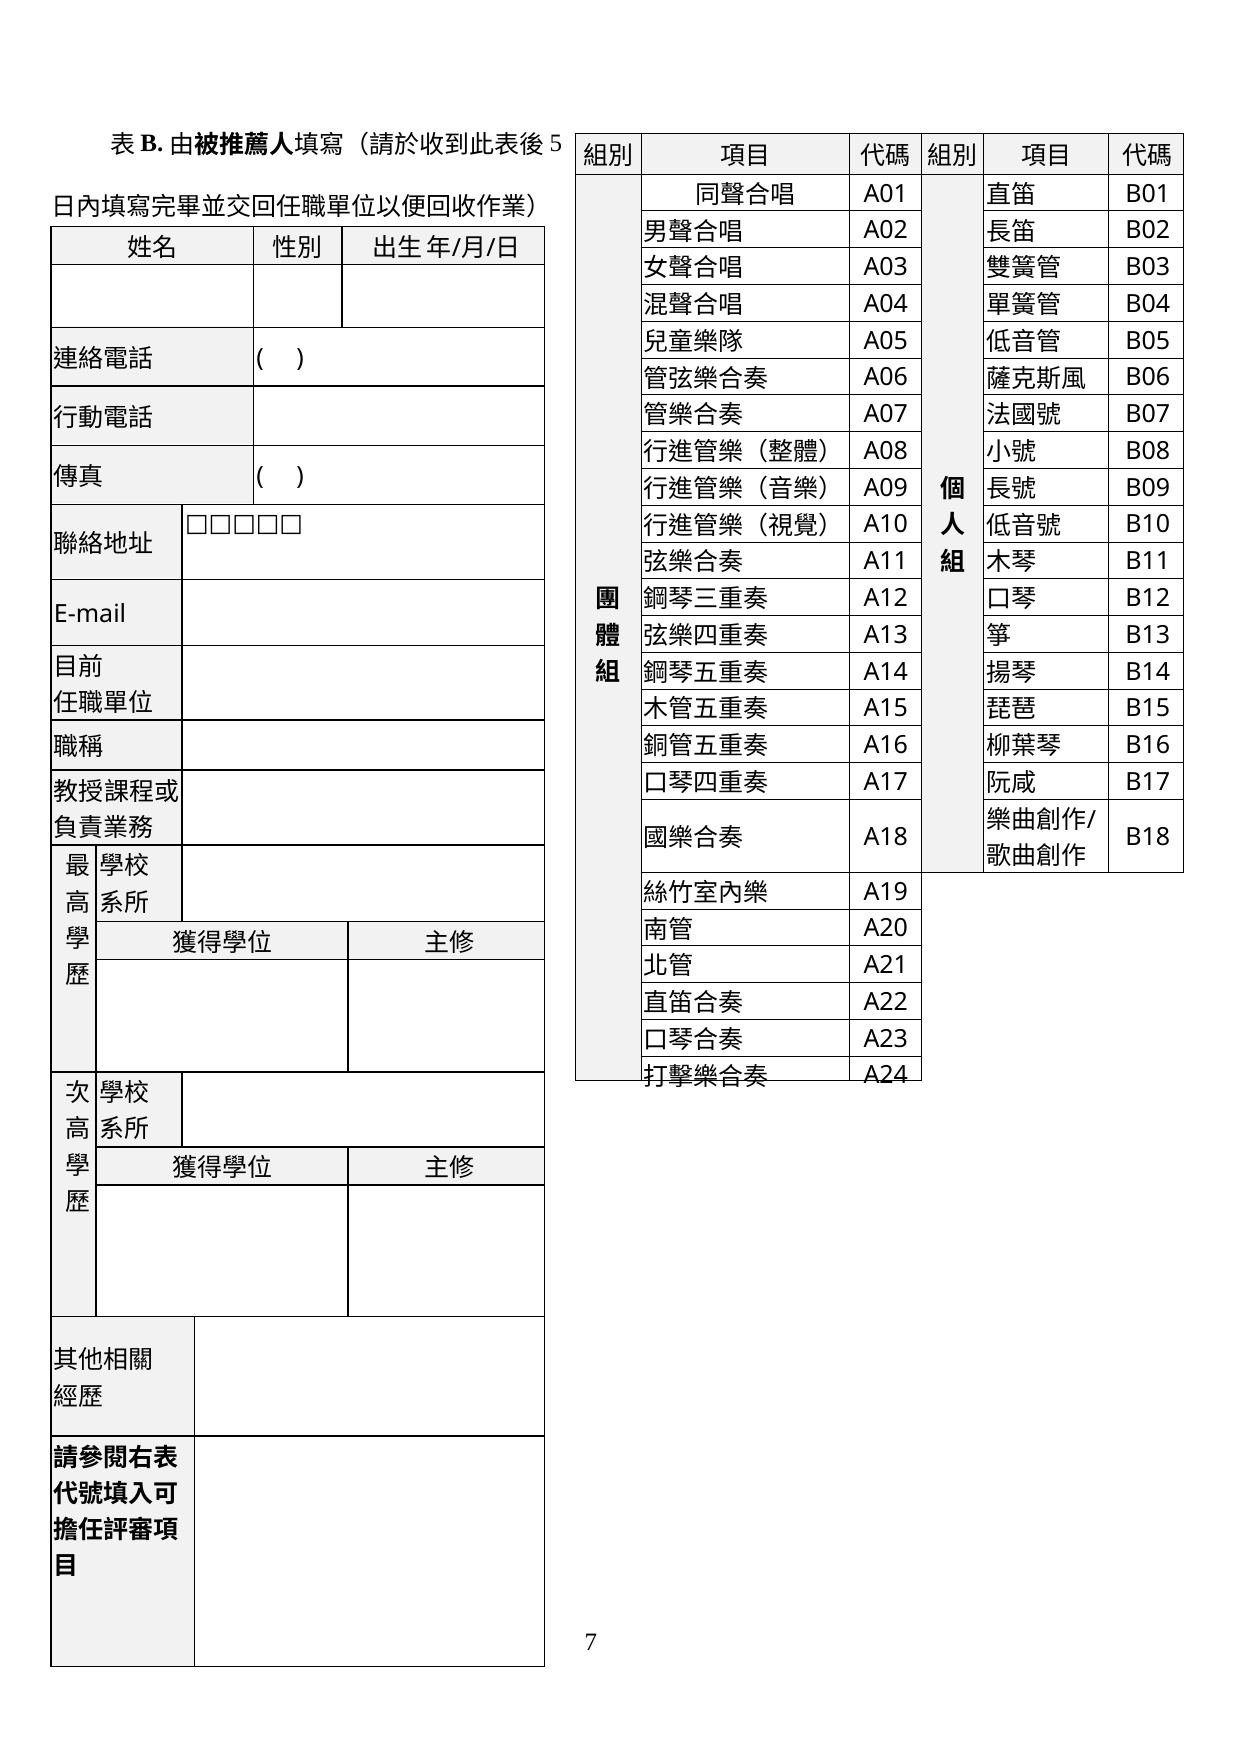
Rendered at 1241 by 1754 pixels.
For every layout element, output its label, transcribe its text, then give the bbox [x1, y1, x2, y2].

table_cell 同聲合唱 [642, 175, 849, 210]
table_cell B12 [1109, 579, 1183, 615]
table_cell 揚琴 [984, 653, 1108, 688]
table_cell 其他相關 經歷 [52, 1317, 194, 1435]
table_cell 鋼琴三重奏 [642, 579, 849, 615]
table_cell 鋼琴五重奏 [642, 653, 849, 688]
table_cell A06 [850, 359, 921, 394]
table_cell A03 [850, 248, 921, 284]
table_cell 連絡電話 [52, 328, 253, 385]
table_cell 行進管樂（整體） [642, 432, 849, 468]
table_cell [195, 1437, 544, 1666]
table_cell A13 [850, 616, 921, 652]
table_cell [349, 960, 544, 1071]
table_cell A21 [850, 946, 921, 982]
table_cell A05 [850, 322, 921, 357]
table_cell 口琴 [984, 579, 1108, 615]
table_cell [922, 909, 1184, 945]
table_cell B01 [1109, 175, 1183, 210]
table_cell [97, 960, 347, 1071]
table_cell [195, 1317, 544, 1435]
table_cell [254, 265, 341, 326]
table_cell 國樂合奏 [642, 800, 849, 872]
table_cell [183, 580, 544, 645]
table_cell A19 [850, 873, 921, 908]
table_cell 管樂合奏 [642, 395, 849, 431]
table_header 組別 [576, 134, 641, 174]
table_cell 主修 [349, 1148, 544, 1184]
table_cell 次高學歷 [52, 1073, 95, 1316]
table_cell 聯絡地址 [52, 505, 181, 578]
table_cell B04 [1109, 285, 1183, 321]
table_header 組別 [922, 134, 983, 174]
table_cell A22 [850, 983, 921, 1019]
table_cell 個人組 [922, 175, 983, 872]
table_cell E-mail [52, 580, 181, 645]
table_cell [183, 646, 544, 719]
table_header 代碼 [1109, 134, 1183, 174]
table_cell 銅管五重奏 [642, 726, 849, 762]
table_cell 女聲合唱 [642, 248, 849, 284]
table_cell ( ) [254, 328, 544, 385]
table_header 代碼 [850, 134, 921, 174]
table_cell A24 [850, 1057, 921, 1080]
table_cell A12 [850, 579, 921, 615]
table_cell B13 [1109, 616, 1183, 652]
table_cell ( ) [254, 446, 544, 503]
table_cell B18 [1109, 800, 1183, 872]
table_cell 阮咸 [984, 763, 1108, 799]
table_cell [349, 1186, 544, 1316]
table_cell 學校 系所 [97, 1073, 181, 1146]
table_cell A14 [850, 653, 921, 688]
table_cell 口琴合奏 [642, 1020, 849, 1056]
table_header 項目 [642, 134, 849, 174]
table_cell [922, 1019, 1184, 1056]
table_cell [97, 1186, 347, 1316]
table_cell B16 [1109, 726, 1183, 762]
table_cell A17 [850, 763, 921, 799]
table_cell 男聲合唱 [642, 211, 849, 247]
table_cell [254, 387, 544, 444]
table_cell B05 [1109, 322, 1183, 357]
table_cell 法國號 [984, 395, 1108, 431]
table_cell 小號 [984, 432, 1108, 468]
table_cell A16 [850, 726, 921, 762]
table_cell B10 [1109, 506, 1183, 541]
table_cell A23 [850, 1020, 921, 1056]
table_cell A02 [850, 211, 921, 247]
table_cell 教授課程或負責業務 [52, 771, 181, 844]
table_cell A07 [850, 395, 921, 431]
table_cell B08 [1109, 432, 1183, 468]
table_cell 北管 [642, 946, 849, 982]
table_cell 管弦樂合奏 [642, 359, 849, 394]
table_cell 傳真 [52, 446, 253, 503]
table_cell B11 [1109, 543, 1183, 578]
table_cell [183, 1073, 544, 1146]
table_cell 絲竹室內樂 [642, 873, 849, 908]
table_cell 琵琶 [984, 690, 1108, 725]
table_cell A08 [850, 432, 921, 468]
table_cell 打擊樂合奏 [642, 1057, 849, 1080]
table_cell B15 [1109, 690, 1183, 725]
table_cell 木琴 [984, 543, 1108, 578]
table_cell A10 [850, 506, 921, 541]
table_cell A11 [850, 543, 921, 578]
table_cell A01 [850, 175, 921, 210]
table_cell 行進管樂（音樂） [642, 469, 849, 504]
table_cell 雙簧管 [984, 248, 1108, 284]
table_cell [922, 945, 1184, 982]
table_cell 南管 [642, 910, 849, 945]
table_cell 低音管 [984, 322, 1108, 357]
table_cell 行動電話 [52, 387, 253, 444]
table_cell 樂曲創作/歌曲創作 [984, 800, 1108, 872]
table_cell 木管五重奏 [642, 690, 849, 725]
table_cell B02 [1109, 211, 1183, 247]
table_cell A15 [850, 690, 921, 725]
table_cell 學校 系所 [97, 846, 181, 921]
table_header 性別 [254, 227, 341, 264]
table_cell 直笛 [984, 175, 1108, 210]
table_cell 箏 [984, 616, 1108, 652]
table_cell 目前 任職單位 [52, 646, 181, 719]
table_cell 團體組 [576, 175, 641, 1080]
table_cell A04 [850, 285, 921, 321]
table_cell 低音號 [984, 506, 1108, 541]
table_cell 單簧管 [984, 285, 1108, 321]
table_cell 獲得學位 [97, 922, 347, 959]
table_cell [183, 721, 544, 769]
table_cell [343, 265, 544, 326]
table_cell □□□□□ [183, 505, 544, 578]
table_cell B17 [1109, 763, 1183, 799]
table_cell [52, 265, 253, 326]
table_cell B09 [1109, 469, 1183, 504]
table_cell [922, 873, 1184, 908]
table_cell A20 [850, 910, 921, 945]
table_cell 主修 [349, 922, 544, 959]
table_header 出生 年/月/日 [343, 227, 544, 264]
table_cell B03 [1109, 248, 1183, 284]
text 表B. 由被推薦人填寫（請於收到此表後5日內填寫完畢並交回任職單位以便回收作業） [29, 101, 1152, 226]
table_cell A18 [850, 800, 921, 872]
table_cell 柳葉琴 [984, 726, 1108, 762]
table_cell [183, 771, 544, 844]
table_cell 弦樂四重奏 [642, 616, 849, 652]
table_cell [183, 846, 544, 921]
table_cell A09 [850, 469, 921, 504]
table_cell 混聲合唱 [642, 285, 849, 321]
table_cell 職稱 [52, 721, 181, 769]
table_cell [922, 1056, 1184, 1080]
table_cell 獲得學位 [97, 1148, 347, 1184]
table_cell 兒童樂隊 [642, 322, 849, 357]
table_cell 弦樂合奏 [642, 543, 849, 578]
table_cell 直笛合奏 [642, 983, 849, 1019]
table_cell 薩克斯風 [984, 359, 1108, 394]
table_cell 最高學歷 [52, 846, 95, 1071]
table_cell 長號 [984, 469, 1108, 504]
table_cell 請參閱右表代號填入可擔任評審項目 [52, 1437, 194, 1666]
table_cell [922, 982, 1184, 1019]
table_cell B14 [1109, 653, 1183, 688]
table_cell B07 [1109, 395, 1183, 431]
table_cell 長笛 [984, 211, 1108, 247]
table_header 項目 [984, 134, 1108, 174]
table_header 姓名 [52, 227, 253, 264]
table_cell B06 [1109, 359, 1183, 394]
table_cell 口琴四重奏 [642, 763, 849, 799]
table_cell 行進管樂（視覺） [642, 506, 849, 541]
